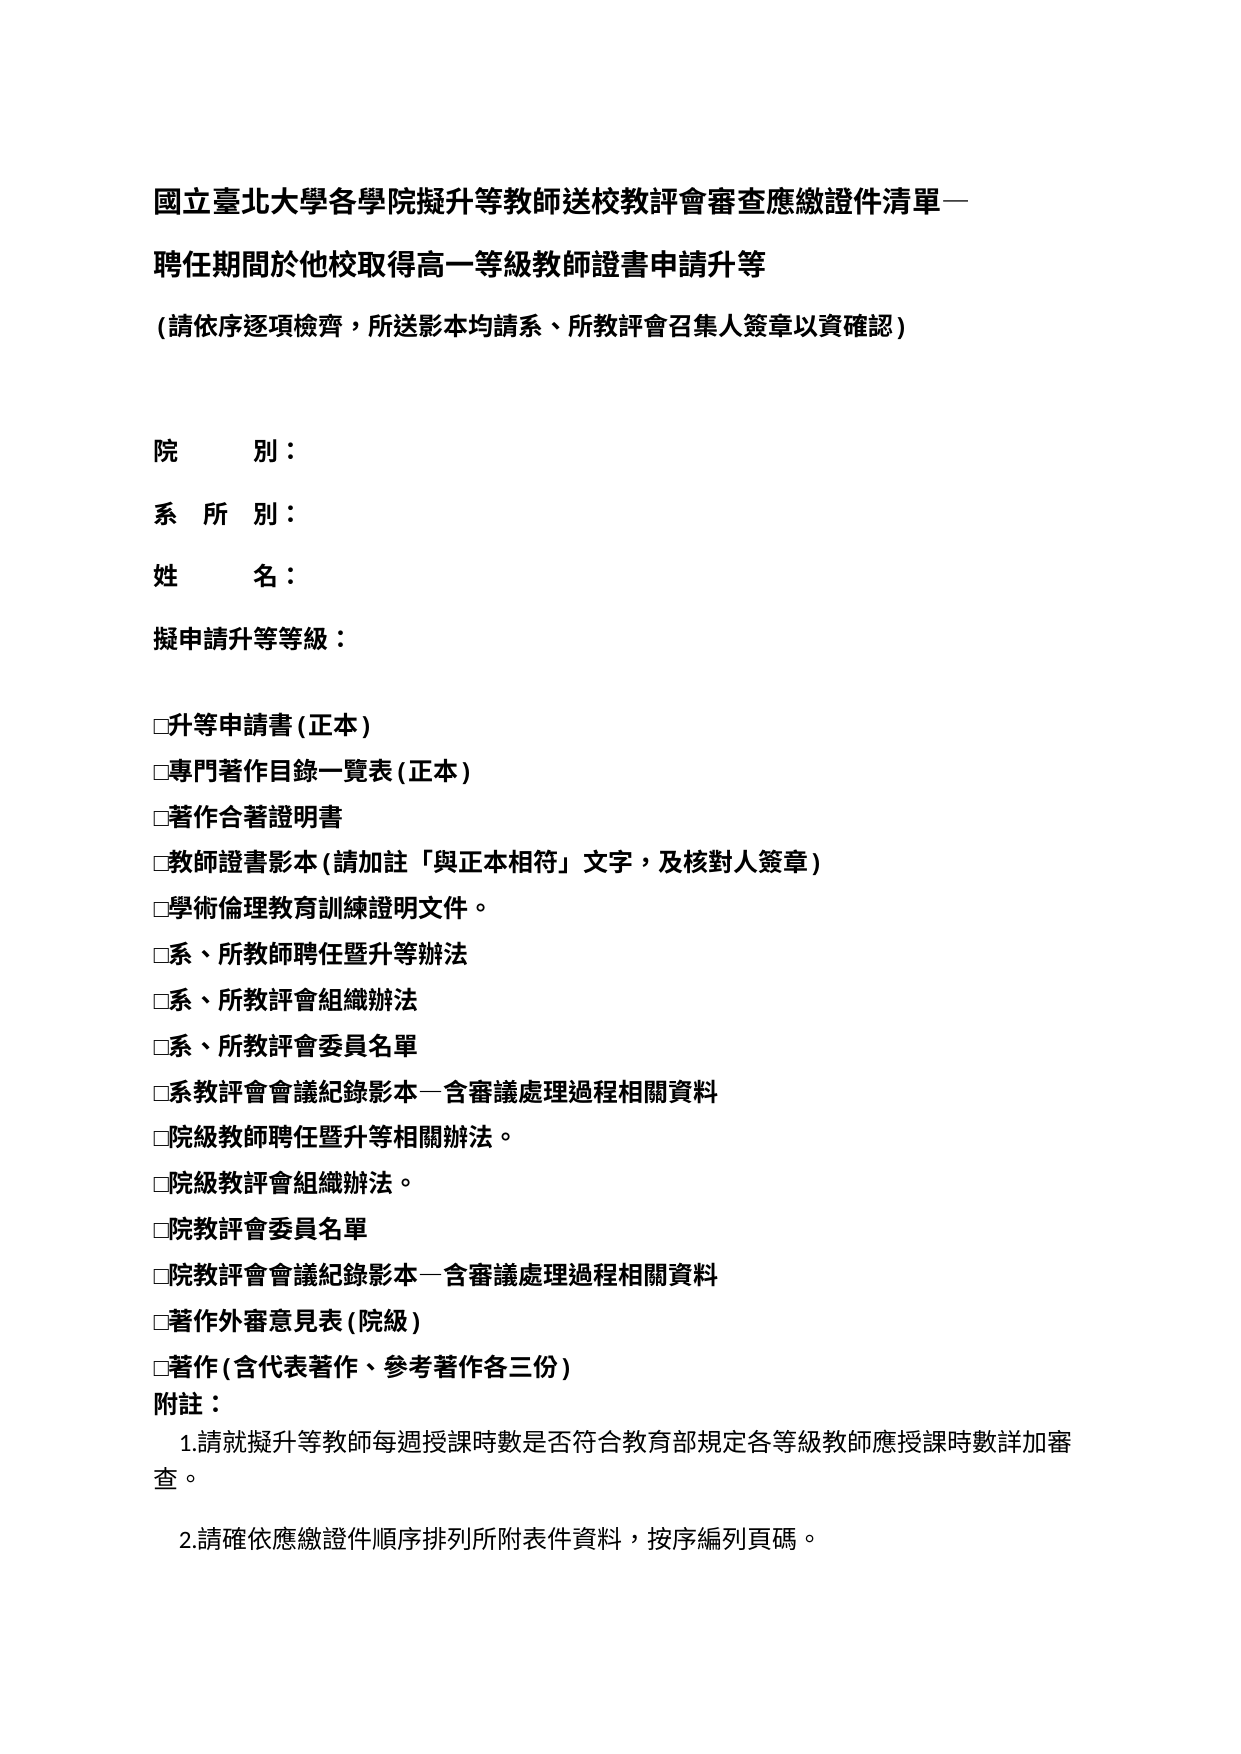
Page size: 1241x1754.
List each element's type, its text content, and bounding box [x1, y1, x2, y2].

text □院級教師聘任暨升等相關辦法。 [153, 1108, 1092, 1154]
text □著作外審意見表(院級) [153, 1292, 1092, 1337]
text 院 別： [153, 408, 1092, 471]
text 國立臺北大學各學院擬升等教師送校教評會審查應繳證件清單— [153, 158, 1092, 221]
text □院教評會會議紀錄影本—含審議處理過程相關資料 [153, 1246, 1092, 1292]
text 2.請確依應繳證件順序排列所附表件資料，按序編列頁碼。 [178, 1496, 1092, 1558]
text □教師證書影本(請加註「與正本相符」文字，及核對人簽章) [153, 833, 1092, 879]
text 系 所 別： [153, 471, 1092, 533]
text □系教評會會議紀錄影本—含審議處理過程相關資料 [153, 1062, 1092, 1108]
text □院教評會委員名單 [153, 1200, 1092, 1246]
text □學術倫理教育訓練證明文件。 [153, 879, 1092, 925]
text □著作合著證明書 [153, 787, 1092, 833]
text □系、所教評會組織辦法 [153, 971, 1092, 1017]
text □升等申請書(正本) [153, 696, 1092, 742]
text 附註： [153, 1383, 1092, 1421]
text □著作(含代表著作、參考著作各三份) [153, 1337, 1092, 1383]
text □系、所教師聘任暨升等辦法 [153, 925, 1092, 971]
text □系、所教評會委員名單 [153, 1017, 1092, 1062]
text □院級教評會組織辦法。 [153, 1154, 1092, 1200]
text 聘任期間於他校取得高一等級教師證書申請升等 [153, 221, 1092, 283]
text 擬申請升等等級： [153, 596, 1092, 658]
text □專門著作目錄一覽表(正本) [153, 742, 1092, 787]
text (請依序逐項檢齊，所送影本均請系、所教評會召集人簽章以資確認) [153, 283, 1092, 346]
text 1.請就擬升等教師每週授課時數是否符合教育部規定各等級教師應授課時數詳加審查。 [153, 1421, 1092, 1496]
text 姓 名： [153, 533, 1092, 596]
